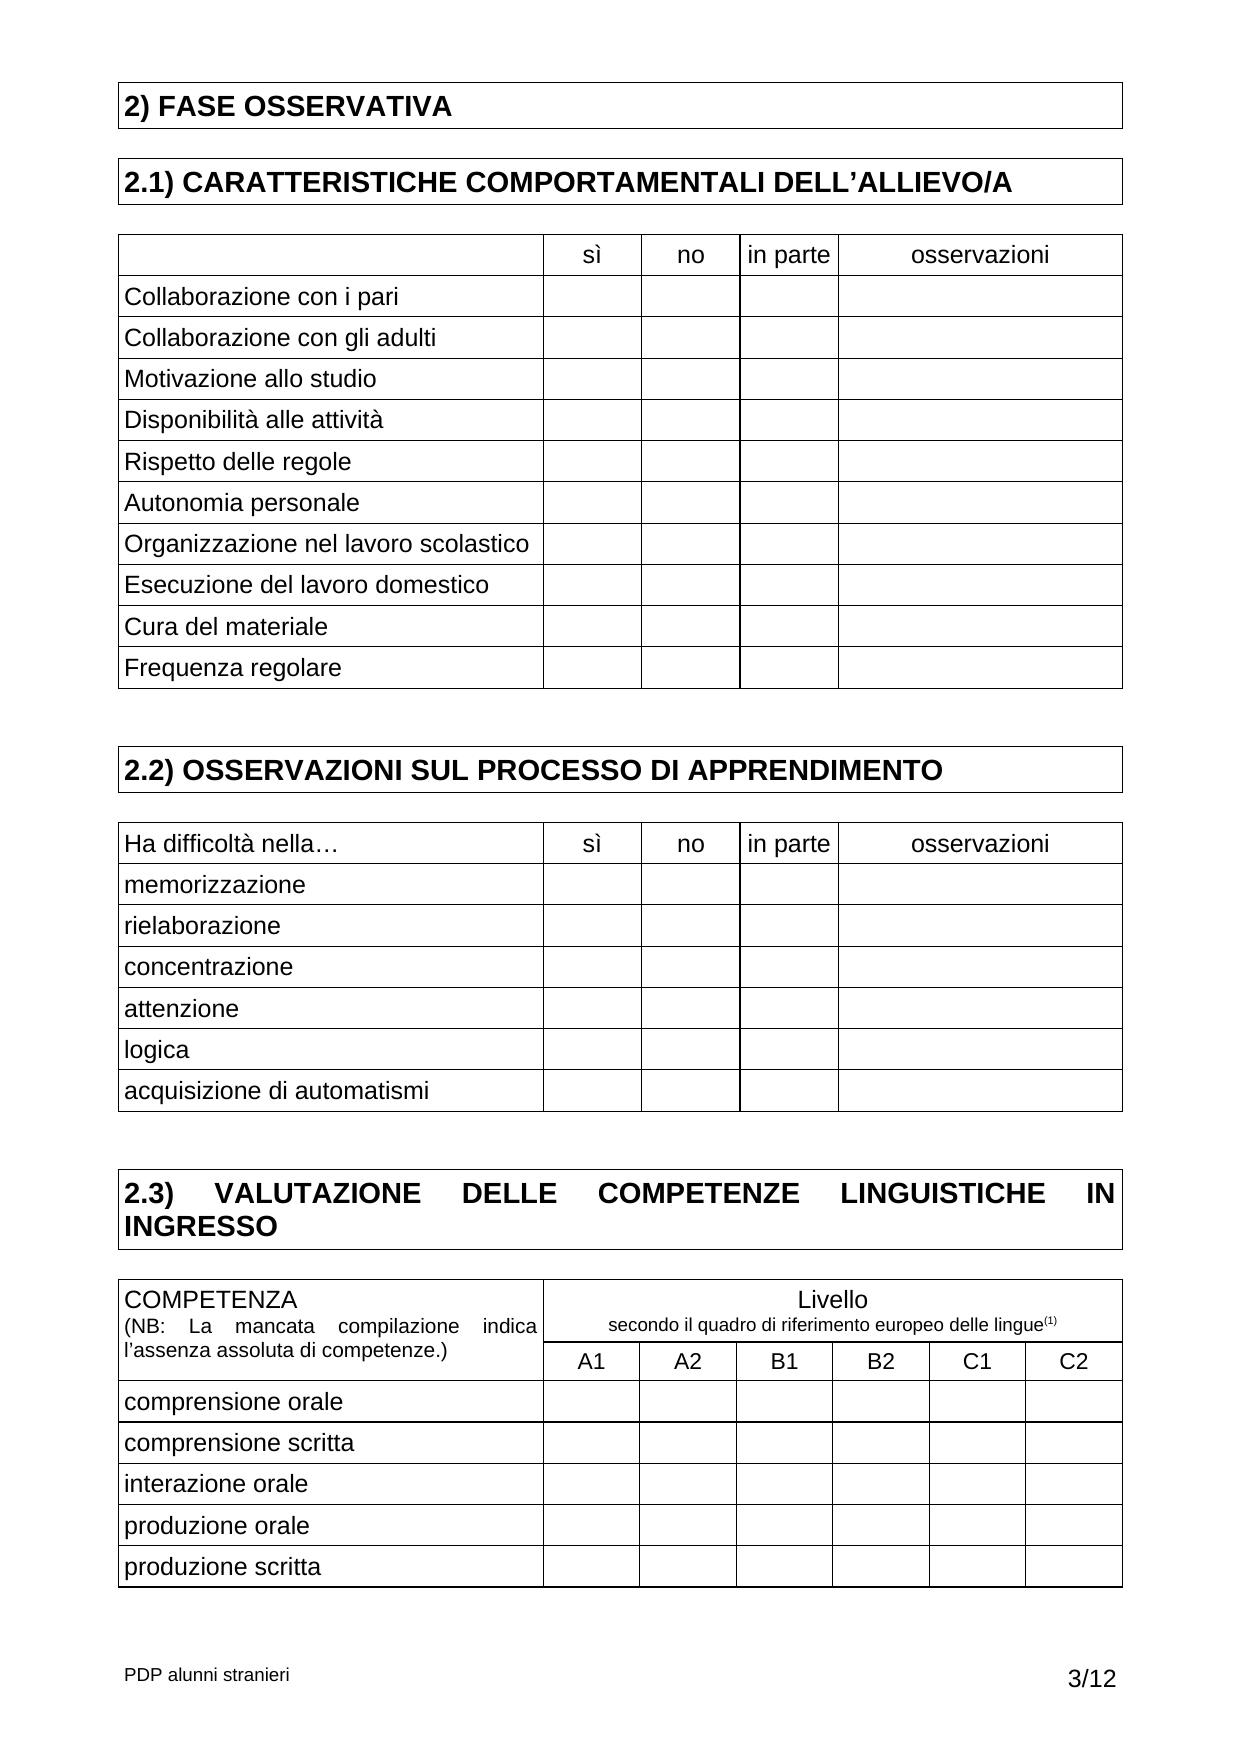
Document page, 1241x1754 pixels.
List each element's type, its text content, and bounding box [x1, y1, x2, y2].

table_cell [741, 482, 838, 522]
table_cell attenzione [119, 988, 543, 1028]
table_cell Frequenza regolare [119, 647, 543, 687]
table_cell [839, 441, 1122, 481]
table_cell [741, 947, 838, 987]
table_cell B1 [737, 1343, 832, 1380]
table_cell [839, 988, 1122, 1028]
table_cell [839, 947, 1122, 987]
table_cell [839, 276, 1122, 316]
table_cell [642, 565, 739, 605]
table_cell [640, 1505, 736, 1545]
table_cell [737, 1423, 832, 1463]
table_cell [642, 276, 739, 316]
table_cell rielaborazione [119, 905, 543, 946]
table_cell [544, 988, 641, 1028]
table_cell comprensione orale [119, 1381, 543, 1421]
table_cell [544, 606, 641, 646]
table_cell A2 [640, 1343, 736, 1380]
table_cell [642, 947, 739, 987]
table_cell [741, 647, 838, 687]
table_cell [930, 1546, 1025, 1586]
table_header sì [544, 235, 641, 275]
table_cell interazione orale [119, 1464, 543, 1504]
table_cell [833, 1381, 929, 1421]
table_cell [930, 1381, 1025, 1421]
table_cell [544, 1505, 639, 1545]
table_cell Cura del materiale [119, 606, 543, 646]
table_cell [544, 276, 641, 316]
table_cell [544, 864, 641, 904]
table_cell [642, 1070, 739, 1111]
table_cell [737, 1464, 832, 1504]
table_cell [642, 905, 739, 946]
table_cell [930, 1423, 1025, 1463]
table_cell [642, 864, 739, 904]
table_header osservazioni [839, 823, 1122, 863]
table_cell [642, 988, 739, 1028]
table_cell [839, 864, 1122, 904]
table_cell Autonomia personale [119, 482, 543, 522]
table_cell [544, 647, 641, 687]
table_cell [640, 1464, 736, 1504]
table_cell [839, 565, 1122, 605]
table_cell [642, 400, 739, 440]
table_header in parte [741, 235, 838, 275]
table_cell [544, 905, 641, 946]
table_cell [544, 317, 641, 357]
table_cell [544, 441, 641, 481]
table_header Ha difficoltà nella… [119, 823, 543, 863]
table_cell [544, 524, 641, 564]
table_cell [1026, 1464, 1122, 1504]
table_cell C2 [1026, 1343, 1122, 1380]
table_cell [741, 606, 838, 646]
table_cell [544, 400, 641, 440]
table_cell [741, 1029, 838, 1069]
table_cell [640, 1381, 736, 1421]
table_cell memorizzazione [119, 864, 543, 904]
table_cell [930, 1505, 1025, 1545]
table_cell [833, 1464, 929, 1504]
table_cell concentrazione [119, 947, 543, 987]
table_cell produzione orale [119, 1505, 543, 1545]
table_cell [741, 905, 838, 946]
table_cell [833, 1423, 929, 1463]
table_cell Esecuzione del lavoro domestico [119, 565, 543, 605]
table_cell [1026, 1423, 1122, 1463]
table_header osservazioni [839, 235, 1122, 275]
table_cell [839, 359, 1122, 399]
table_cell [741, 276, 838, 316]
table_cell [737, 1505, 832, 1545]
table_header no [642, 235, 739, 275]
table_cell [642, 482, 739, 522]
table_cell [544, 1464, 639, 1504]
table_cell [1026, 1546, 1122, 1586]
table_header 2.3) VALUTAZIONE DELLE COMPETENZE LINGUISTICHE IN INGRESSO [119, 1170, 1122, 1249]
table_cell A1 [544, 1343, 639, 1380]
table_cell [741, 1070, 838, 1111]
table_header COMPETENZA (NB: La mancata compilazione indica l’assenza assoluta di competenze.) [119, 1280, 543, 1380]
table_header sì [544, 823, 641, 863]
table_cell [839, 482, 1122, 522]
table_cell [642, 606, 739, 646]
table_cell [741, 565, 838, 605]
table_cell [839, 317, 1122, 357]
table_cell [642, 317, 739, 357]
table_cell [640, 1546, 736, 1586]
table_cell [642, 524, 739, 564]
table_cell [833, 1505, 929, 1545]
table_cell acquisizione di automatismi [119, 1070, 543, 1111]
table_header Livello secondo il quadro di riferimento europeo delle lingue(1) [544, 1280, 1122, 1341]
table_cell C1 [930, 1343, 1025, 1380]
table_cell [839, 1070, 1122, 1111]
table_cell [741, 317, 838, 357]
table_cell [544, 1070, 641, 1111]
table_cell Collaborazione con i pari [119, 276, 543, 316]
table_cell [839, 400, 1122, 440]
table_cell [640, 1423, 736, 1463]
table_cell [741, 864, 838, 904]
table_cell [544, 1423, 639, 1463]
table_cell [642, 647, 739, 687]
table_cell Organizzazione nel lavoro scolastico [119, 524, 543, 564]
table_cell [642, 359, 739, 399]
table_cell [741, 441, 838, 481]
table_cell Collaborazione con gli adulti [119, 317, 543, 357]
table_cell [833, 1546, 929, 1586]
table_cell Disponibilità alle attività [119, 400, 543, 440]
table_cell Motivazione allo studio [119, 359, 543, 399]
table_cell [737, 1546, 832, 1586]
table_cell [839, 1029, 1122, 1069]
table_cell [544, 359, 641, 399]
table_cell B2 [833, 1343, 929, 1380]
table_cell [839, 647, 1122, 687]
table_cell [741, 359, 838, 399]
table_cell [544, 482, 641, 522]
table_cell [741, 400, 838, 440]
table_cell [741, 524, 838, 564]
table_cell [642, 441, 739, 481]
table_cell Rispetto delle regole [119, 441, 543, 481]
table_cell [930, 1464, 1025, 1504]
table_cell comprensione scritta [119, 1423, 543, 1463]
table_header 2.1) CARATTERISTICHE COMPORTAMENTALI DELL’ALLIEVO/A [119, 159, 1122, 204]
table_header 2.2) OSSERVAZIONI SUL PROCESSO DI APPRENDIMENTO [119, 747, 1122, 792]
table_cell [544, 1029, 641, 1069]
table_cell [839, 905, 1122, 946]
table_cell produzione scritta [119, 1546, 543, 1586]
table_cell [737, 1381, 832, 1421]
table_cell [544, 565, 641, 605]
table_cell [741, 988, 838, 1028]
table_header no [642, 823, 739, 863]
table_header in parte [741, 823, 838, 863]
table_cell [839, 606, 1122, 646]
table_cell [839, 524, 1122, 564]
table_cell [544, 1546, 639, 1586]
table_cell [642, 1029, 739, 1069]
table_cell [544, 1381, 639, 1421]
table_cell [1026, 1381, 1122, 1421]
table_cell [1026, 1505, 1122, 1545]
table_header [119, 235, 543, 275]
table_header 2) FASE OSSERVATIVA [119, 83, 1122, 128]
table_cell [544, 947, 641, 987]
table_cell logica [119, 1029, 543, 1069]
